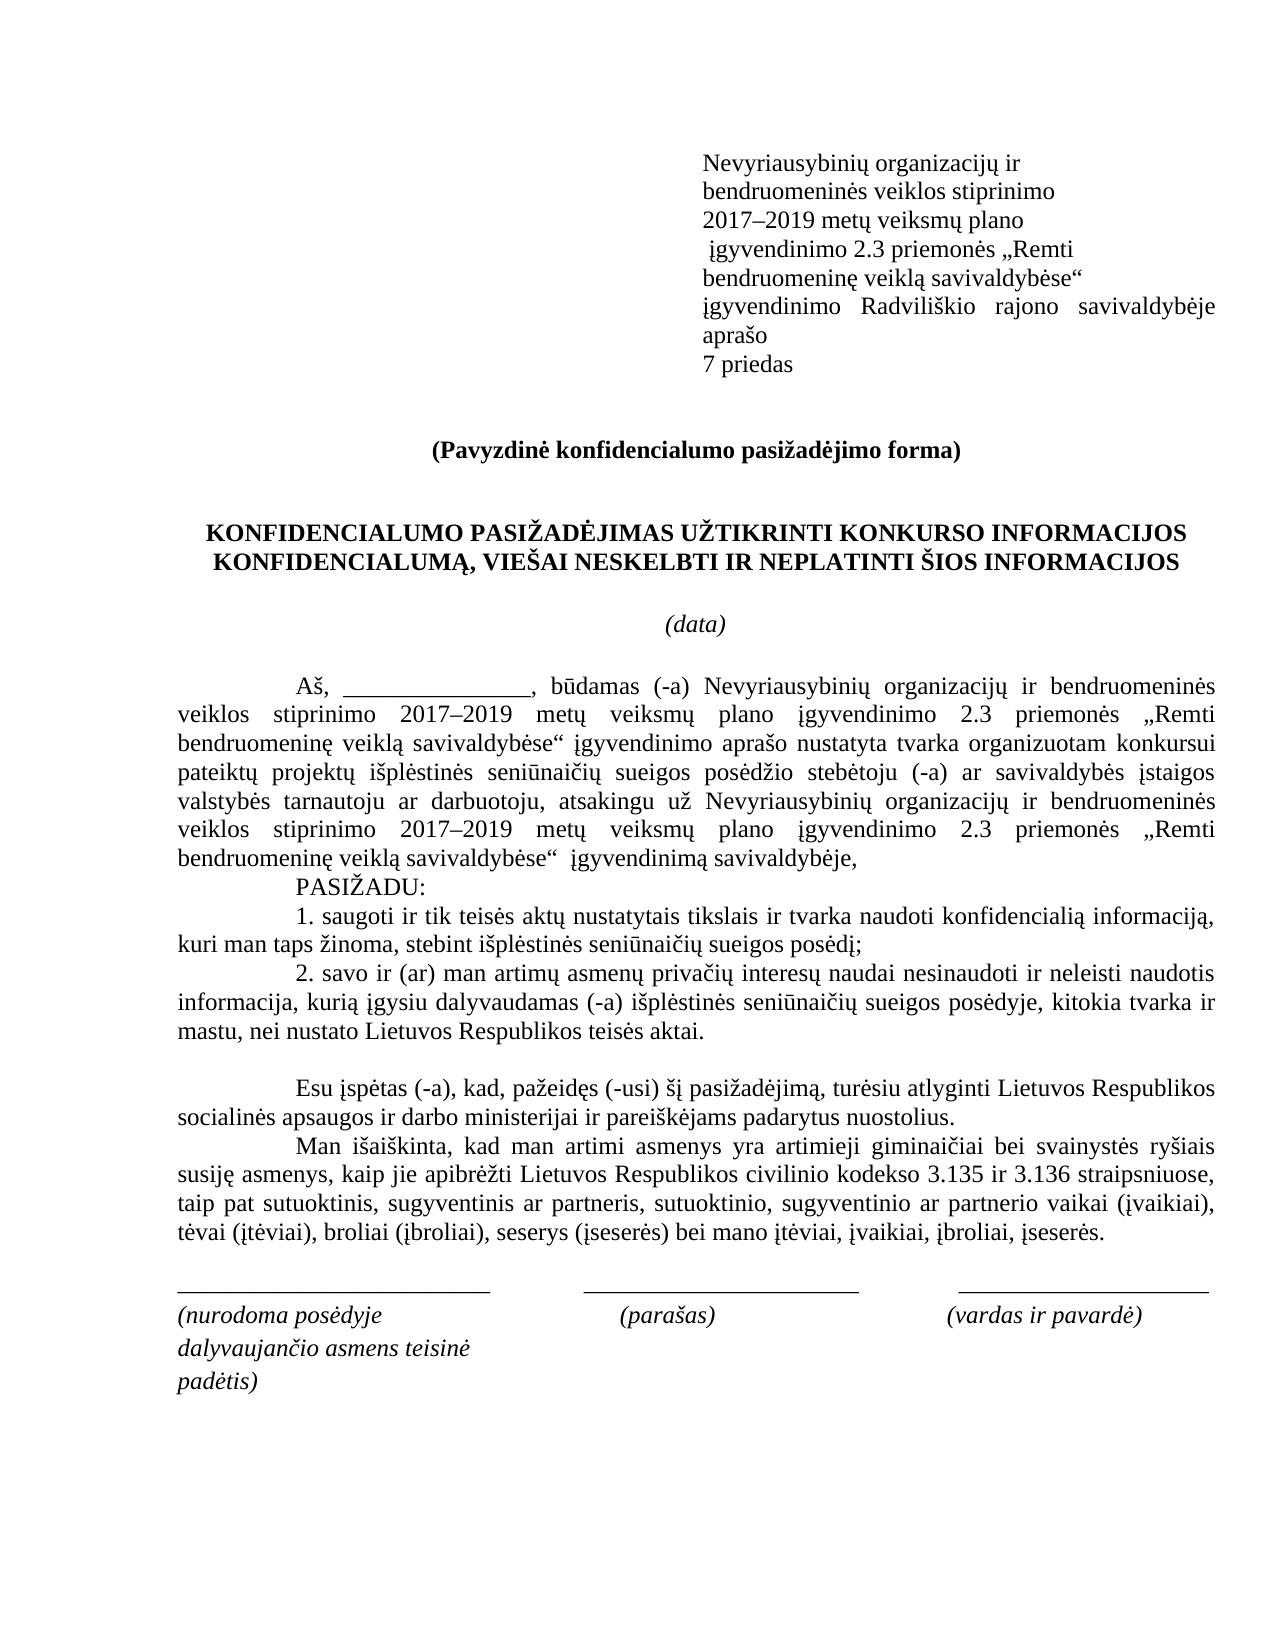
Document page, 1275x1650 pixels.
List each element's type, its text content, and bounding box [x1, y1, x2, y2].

text Esu įspėtas (-a), kad, pažeidęs (-usi) šį pasižadėjimą, turėsiu atlyginti Lietuvos Respublikos socialinės apsaugos ir darbo ministerijai ir pareiškėjams padarytus nuostolius. [177, 1073, 1216, 1131]
text dalyvaujančio asmens teisinė [177, 1333, 1216, 1362]
text įgyvendinimo Radviliškio rajono savivaldybėje aprašo [702, 291, 1216, 349]
text padėtis) [177, 1366, 1216, 1395]
text 2. savo ir (ar) man artimų asmenų privačių interesų naudai nesinaudoti ir neleisti naudotis informacija, kurią įgysiu dalyvaudamas (-a) išplėstinės seniūnaičių sueigos posėdyje, kitokia tvarka ir mastu, nei nustato Lietuvos Respublikos teisės aktai. [177, 958, 1216, 1044]
text (nurodoma posėdyje (parašas) (vardas ir pavardė) [177, 1300, 1216, 1329]
text Aš, _______________, būdamas (-a) Nevyriausybinių organizacijų ir bendruomeninės veiklos stiprinimo 2017–2019 metų veiksmų plano įgyvendinimo 2.3 priemonės „Remti bendruomeninę veiklą savivaldybėse“ įgyvendinimo aprašo nustatyta tvarka organizuotam konkursui pateiktų projektų išplėstinės seniūnaičių sueigos posėdžio stebėtoju (-a) ar savivaldybės įstaigos valstybės tarnautoju ar darbuotoju, atsakingu už Nevyriausybinių organizacijų ir bendruomeninės veiklos stiprinimo 2017–2019 metų veiksmų plano įgyvendinimo 2.3 priemonės „Remti bendruomeninę veiklą savivaldybėse“ įgyvendinimą savivaldybėje, [177, 671, 1216, 872]
text bendruomeninę veiklą savivaldybėse“ [702, 263, 1216, 291]
text 2017–2019 metų veiksmų plano [702, 205, 1216, 234]
text 1. saugoti ir tik teisės aktų nustatytais tikslais ir tvarka naudoti konfidencialią informaciją, kuri man taps žinoma, stebint išplėstinės seniūnaičių sueigos posėdį; [177, 901, 1216, 958]
text KONFIDENCIALUMO PASIŽADĖJIMAS UŽTIKRINTI KONKURSO INFORMACIJOS KONFIDENCIALUMĄ, VIEŠAI NESKELBTI IR NEPLATINTI ŠIOS INFORMACIJOS [177, 518, 1216, 576]
text bendruomeninės veiklos stiprinimo [702, 176, 1216, 205]
text Nevyriausybinių organizacijų ir [702, 148, 1216, 176]
text 7 priedas [702, 349, 1216, 378]
text (data) [177, 609, 1216, 638]
text Man išaiškinta, kad man artimi asmenys yra artimieji giminaičiai bei svainystės ryšiais susiję asmenys, kaip jie apibrėžti Lietuvos Respublikos civilinio kodekso 3.135 ir 3.136 straipsniuose, taip pat sutuoktinis, sugyventinis ar partneris, sutuoktinio, sugyventinio ar partnerio vaikai (įvaikiai), tėvai (įtėviai), broliai (įbroliai), seserys (įseserės) bei mano įtėviai, įvaikiai, įbroliai, įseserės. [177, 1131, 1216, 1246]
text (Pavyzdinė konfidencialumo pasižadėjimo forma) [177, 435, 1216, 464]
text _________________________ ______________________ ____________________ [177, 1267, 1216, 1296]
text PASIŽADU: [177, 872, 1216, 901]
text įgyvendinimo 2.3 priemonės „Remti [702, 234, 1216, 263]
